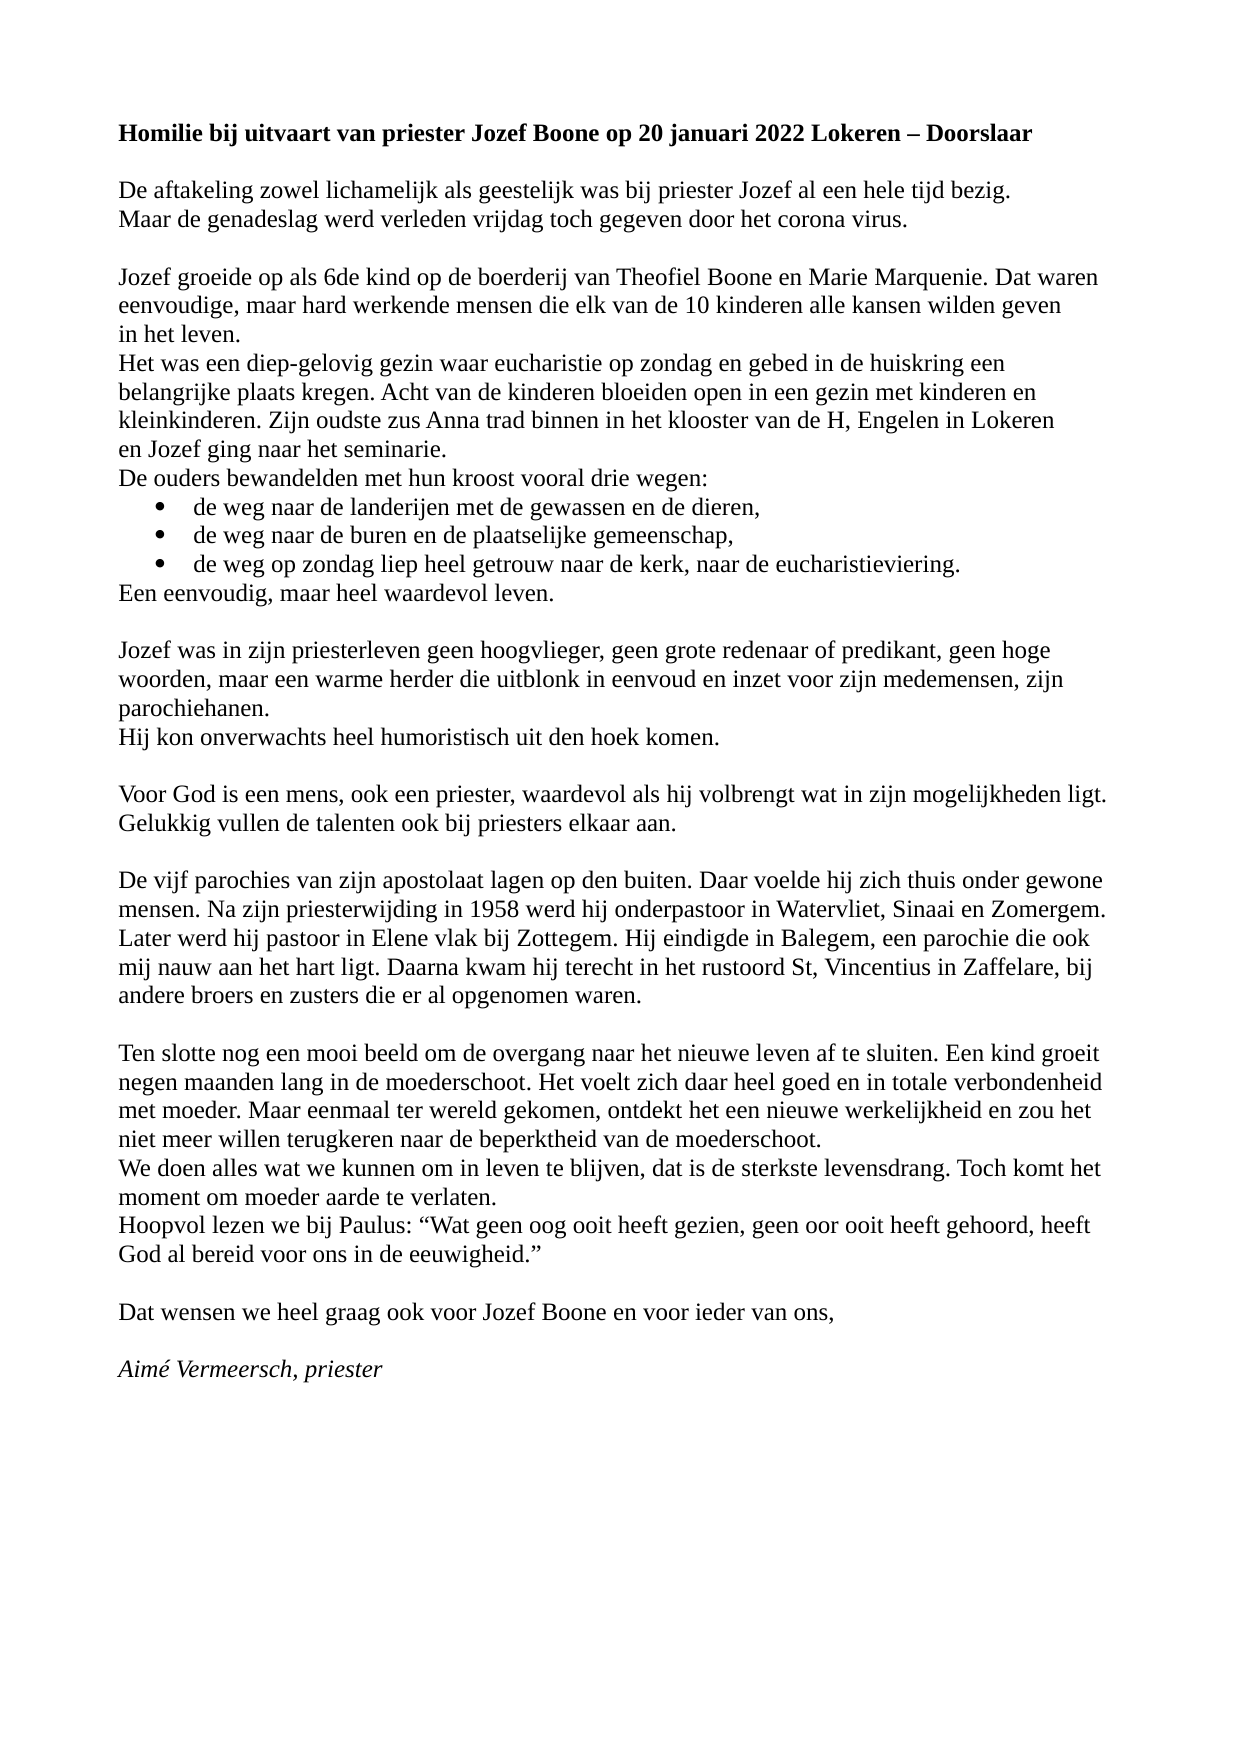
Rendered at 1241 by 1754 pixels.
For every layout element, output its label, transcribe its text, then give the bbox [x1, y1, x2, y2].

list de weg naar de buren en de plaatselijke gemeenschap, [156, 521, 1122, 549]
list de weg naar de landerijen met de gewassen en de dieren, [156, 492, 1122, 521]
text Dat wensen we heel graag ook voor Jozef Boone en voor ieder van ons, [118, 1297, 1122, 1326]
text Jozef was in zijn priesterleven geen hoogvlieger, geen grote redenaar of predikant, geen hoge woorden, maar een warme herder die uitblonk in eenvoud en inzet voor zijn medemensen, zijn parochiehanen. [118, 636, 1122, 722]
text Hij kon onverwachts heel humoristisch uit den hoek komen. [118, 722, 1122, 751]
text Jozef groeide op als 6de kind op de boerderij van Theofiel Boone en Marie Marquenie. Dat waren [118, 262, 1122, 291]
text Maar de genadeslag werd verleden vrijdag toch gegeven door het corona virus. [118, 204, 1122, 233]
text Een eenvoudig, maar heel waardevol leven. [118, 578, 1122, 607]
text We doen alles wat we kunnen om in leven te blijven, dat is de sterkste levensdrang. Toch komt het moment om moeder aarde te verlaten. [118, 1153, 1122, 1211]
text Aimé Vermeersch, priester [118, 1354, 1122, 1383]
text Ten slotte nog een mooi beeld om de overgang naar het nieuwe leven af te sluiten. Een kind groeit negen maanden lang in de moederschoot. Het voelt zich daar heel goed en in totale verbondenheid met moeder. Maar eenmaal ter wereld gekomen, ontdekt het een nieuwe werkelijkheid en zou het niet meer willen terugkeren naar de beperktheid van de moederschoot. [118, 1038, 1122, 1153]
text Homilie bij uitvaart van priester Jozef Boone op 20 januari 2022 Lokeren – Doorslaar [118, 118, 1122, 147]
list de weg op zondag liep heel getrouw naar de kerk, naar de eucharistieviering. [156, 549, 1122, 578]
text Gelukkig vullen de talenten ook bij priesters elkaar aan. [118, 808, 1122, 837]
text Voor God is een mens, ook een priester, waardevol als hij volbrengt wat in zijn mogelijkheden ligt. [118, 779, 1122, 808]
text Hoopvol lezen we bij Paulus: “Wat geen oog ooit heeft gezien, geen oor ooit heeft gehoord, heeft God al bereid voor ons in de eeuwigheid.” [118, 1211, 1122, 1268]
text in het leven. [118, 319, 1122, 348]
text De ouders bewandelden met hun kroost vooral drie wegen: [118, 463, 1122, 492]
text Later werd hij pastoor in Elene vlak bij Zottegem. Hij eindigde in Balegem, een parochie die ook mij nauw aan het hart ligt. Daarna kwam hij terecht in het rustoord St, Vincentius in Zaffelare, bij andere broers en zusters die er al opgenomen waren. [118, 923, 1122, 1009]
text eenvoudige, maar hard werkende mensen die elk van de 10 kinderen alle kansen wilden geven [118, 291, 1122, 319]
text De vijf parochies van zijn apostolaat lagen op den buiten. Daar voelde hij zich thuis onder gewone mensen. Na zijn priesterwijding in 1958 werd hij onderpastoor in Watervliet, Sinaai en Zomergem. [118, 866, 1122, 923]
text en Jozef ging naar het seminarie. [118, 434, 1122, 463]
text Het was een diep-gelovig gezin waar eucharistie op zondag en gebed in de huiskring een belangrijke plaats kregen. Acht van de kinderen bloeiden open in een gezin met kinderen en kleinkinderen. Zijn oudste zus Anna trad binnen in het klooster van de H, Engelen in Lokeren [118, 348, 1122, 434]
text De aftakeling zowel lichamelijk als geestelijk was bij priester Jozef al een hele tijd bezig. [118, 176, 1122, 204]
